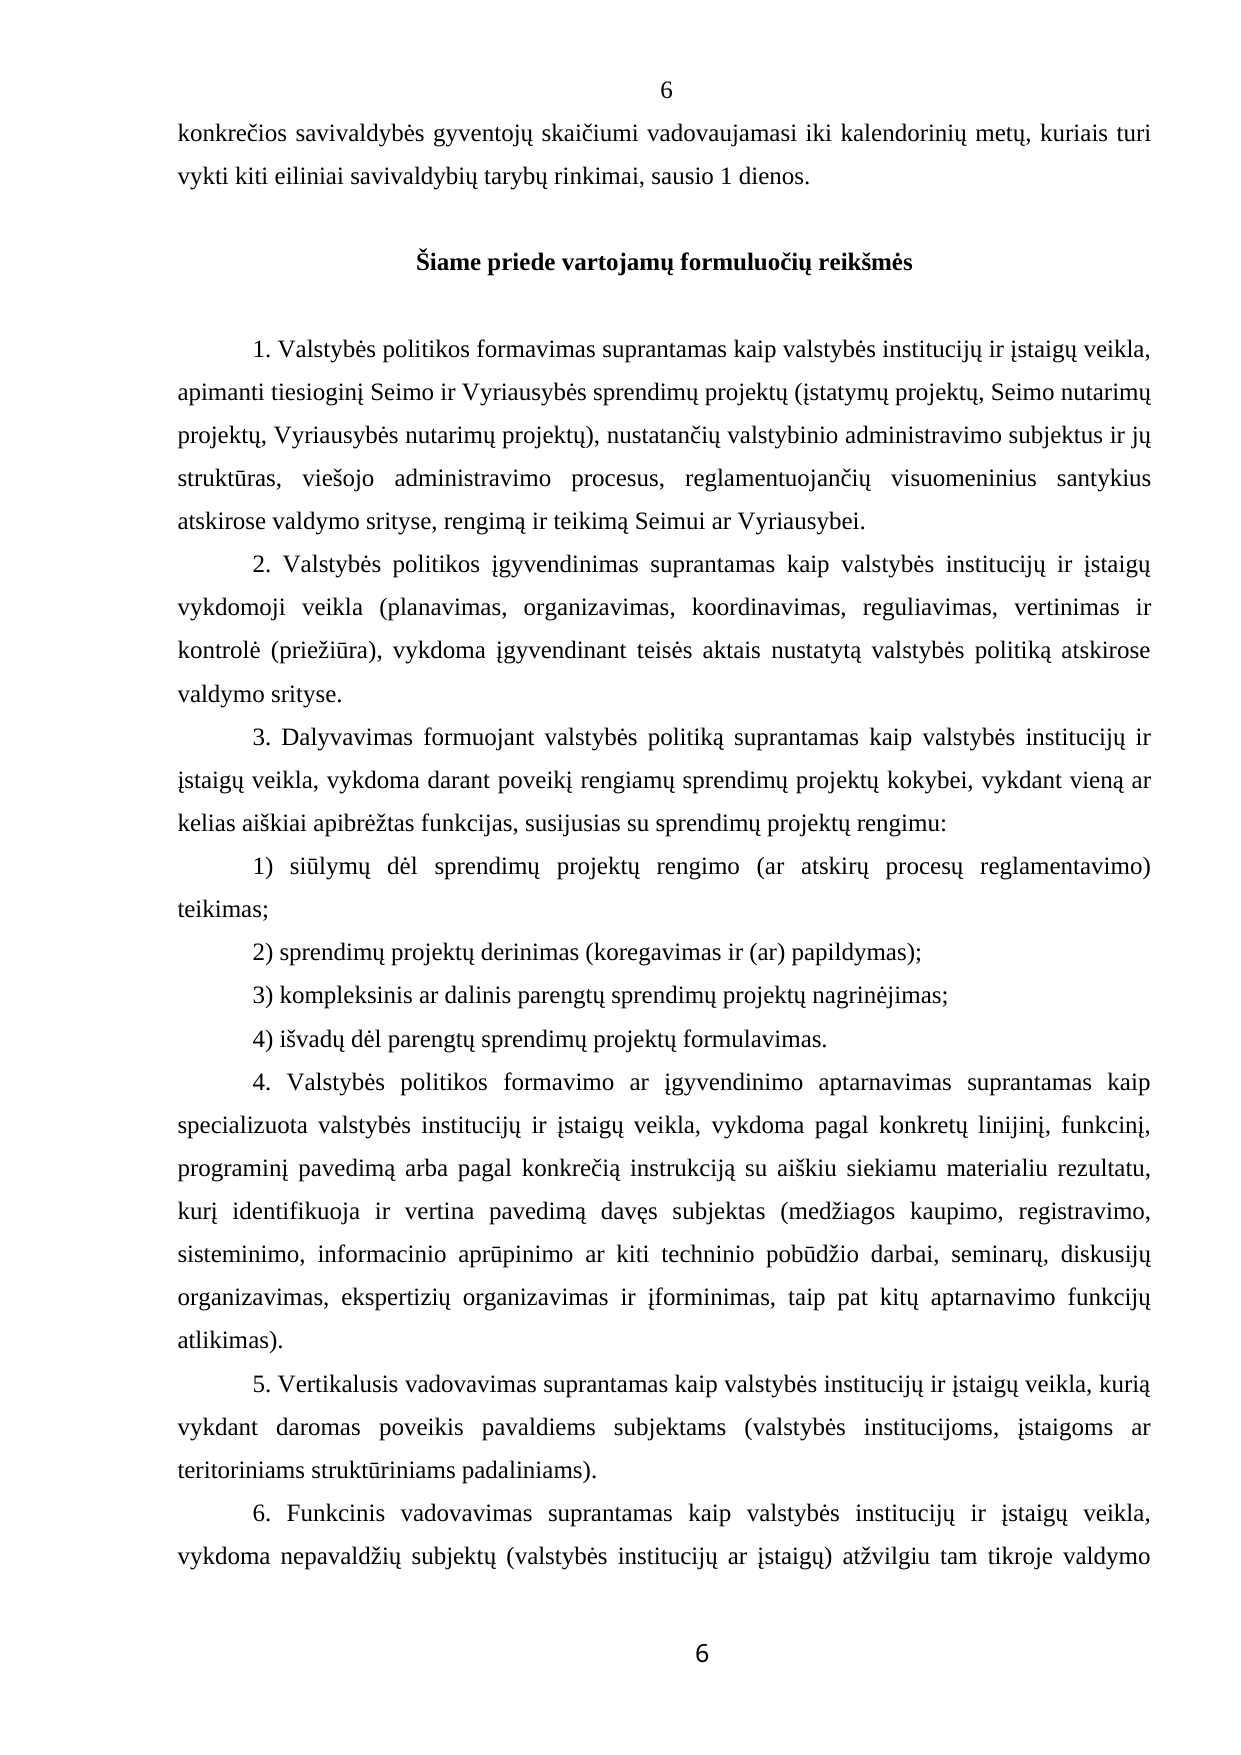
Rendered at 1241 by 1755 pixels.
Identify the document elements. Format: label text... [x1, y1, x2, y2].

text 1. Valstybės politikos formavimas suprantamas kaip valstybės institucijų ir įstaigų veikla, apimanti tiesioginį Seimo ir Vyriausybės sprendimų projektų (įstatymų projektų, Seimo nutarimų projektų, Vyriausybės nutarimų projektų), nustatančių valstybinio administravimo subjektus ir jų struktūras, viešojo administravimo procesus, reglamentuojančių visuomeninius santykius atskirose valdymo srityse, rengimą ir teikimą Seimui ar Vyriausybei. [177, 334, 1152, 535]
text 1) siūlymų dėl sprendimų projektų rengimo (ar atskirų procesų reglamentavimo) teikimas; [177, 851, 1152, 923]
text 2. Valstybės politikos įgyvendinimas suprantamas kaip valstybės institucijų ir įstaigų vykdomoji veikla (planavimas, organizavimas, koordinavimas, reguliavimas, vertinimas ir kontrolė (priežiūra), vykdoma įgyvendinant teisės aktais nustatytą valstybės politiką atskirose valdymo srityse. [177, 549, 1152, 707]
text Šiame priede vartojamų formuluočių reikšmės [177, 247, 1152, 276]
text 3) kompleksinis ar dalinis parengtų sprendimų projektų nagrinėjimas; [177, 981, 1152, 1009]
text 4. Valstybės politikos formavimo ar įgyvendinimo aptarnavimas suprantamas kaip specializuota valstybės institucijų ir įstaigų veikla, vykdoma pagal konkretų linijinį, funkcinį, programinį pavedimą arba pagal konkrečią instrukciją su aiškiu siekiamu materialiu rezultatu, kurį identifikuoja ir vertina pavedimą davęs subjektas (medžiagos kaupimo, registravimo, sisteminimo, informacinio aprūpinimo ar kiti techninio pobūdžio darbai, seminarų, diskusijų organizavimas, ekspertizių organizavimas ir įforminimas, taip pat kitų aptarnavimo funkcijų atlikimas). [177, 1067, 1152, 1354]
text konkrečios savivaldybės gyventojų skaičiumi vadovaujamasi iki kalendorinių metų, kuriais turi vykti kiti eiliniai savivaldybių tarybų rinkimai, sausio 1 dienos. [177, 118, 1152, 190]
text 2) sprendimų projektų derinimas (koregavimas ir (ar) papildymas); [177, 937, 1152, 966]
text 6. Funkcinis vadovavimas suprantamas kaip valstybės institucijų ir įstaigų veikla, vykdoma nepavaldžių subjektų (valstybės institucijų ar įstaigų) atžvilgiu tam tikroje valdymo [177, 1498, 1152, 1570]
text 3. Dalyvavimas formuojant valstybės politiką suprantamas kaip valstybės institucijų ir įstaigų veikla, vykdoma darant poveikį rengiamų sprendimų projektų kokybei, vykdant vieną ar kelias aiškiai apibrėžtas funkcijas, susijusias su sprendimų projektų rengimu: [177, 722, 1152, 837]
text 5. Vertikalusis vadovavimas suprantamas kaip valstybės institucijų ir įstaigų veikla, kurią vykdant daromas poveikis pavaldiems subjektams (valstybės institucijoms, įstaigoms ar teritoriniams struktūriniams padaliniams). [177, 1369, 1152, 1484]
text 4) išvadų dėl parengtų sprendimų projektų formulavimas. [177, 1024, 1152, 1052]
